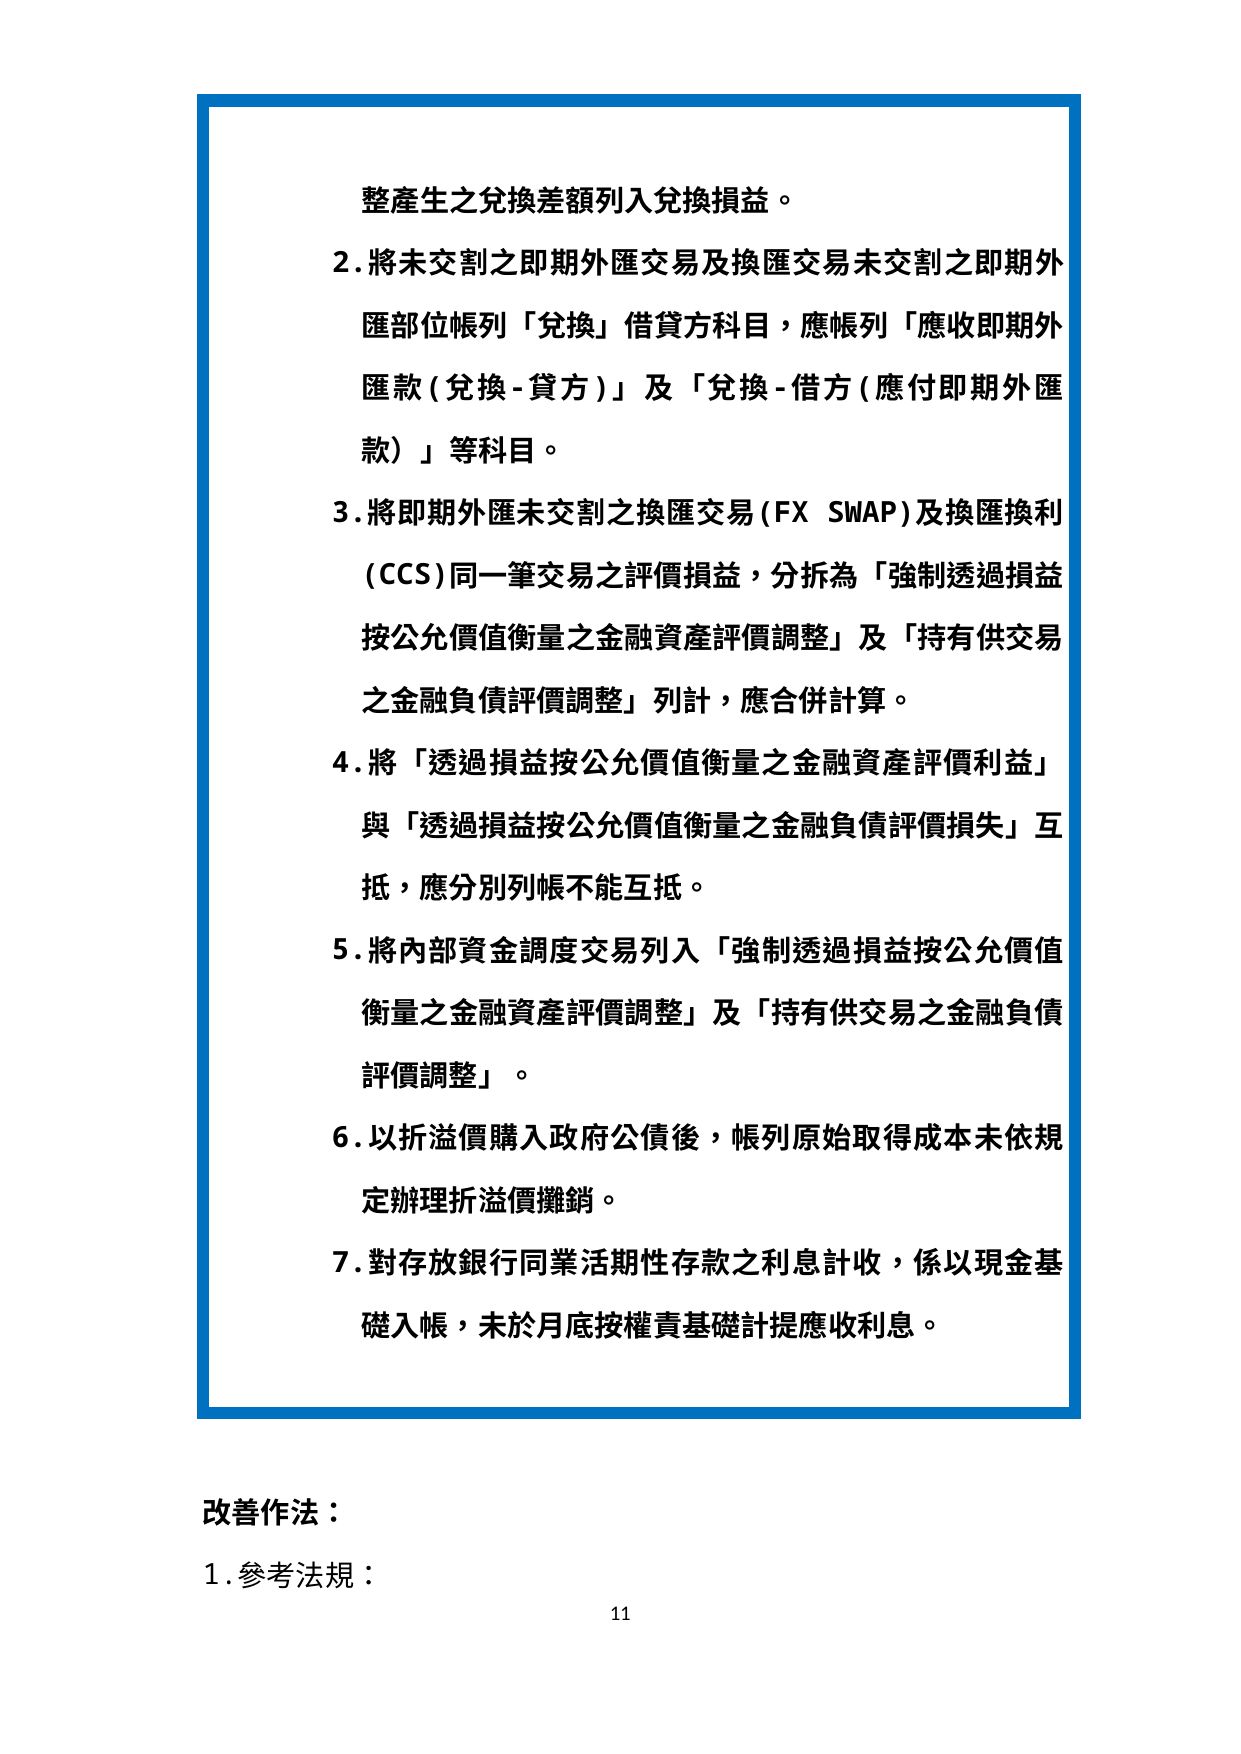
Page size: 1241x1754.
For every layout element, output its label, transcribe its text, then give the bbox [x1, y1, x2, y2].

text 1.參考法規： [202, 1532, 1053, 1594]
table_header 整產生之兌換差額列入兌換損益。 2.將未交割之即期外匯交易及換匯交易未交割之即期外匯部位帳列「兌換」借貸方科目，應帳列「應收即期外匯款(兌換-貸方)」及「兌換-借方(應付即期外匯款）」等科目。 3.將即期外匯未交割之換匯交易(FX SWAP)及換匯換利(CCS)同一筆交易之評價損益，分拆為「強制透過損益按公允價值衡量之金融資產評價調整」及「持有供交易之金融負債評價調整」列計，應合併計算。 4.將「透過損益按公允價值衡量之金融資產評價利益」與「透過損益按公允價值衡量之金融負債評價損失」互抵，應分別列帳不能互抵。 5.將內部資金調度交易列入「強制透過損益按公允價值衡量之金融資產評價調整」及「持有供交易之金融負債評價調整」。 6.以折溢價購入政府公債後，帳列原始取得成本未依規定辦理折溢價攤銷。 7.對存放銀行同業活期性存款之利息計收，係以現金基礎入帳，未於月底按權責基礎計提應收利息。 [209, 107, 1069, 1407]
text 改善作法： [202, 1469, 1053, 1532]
